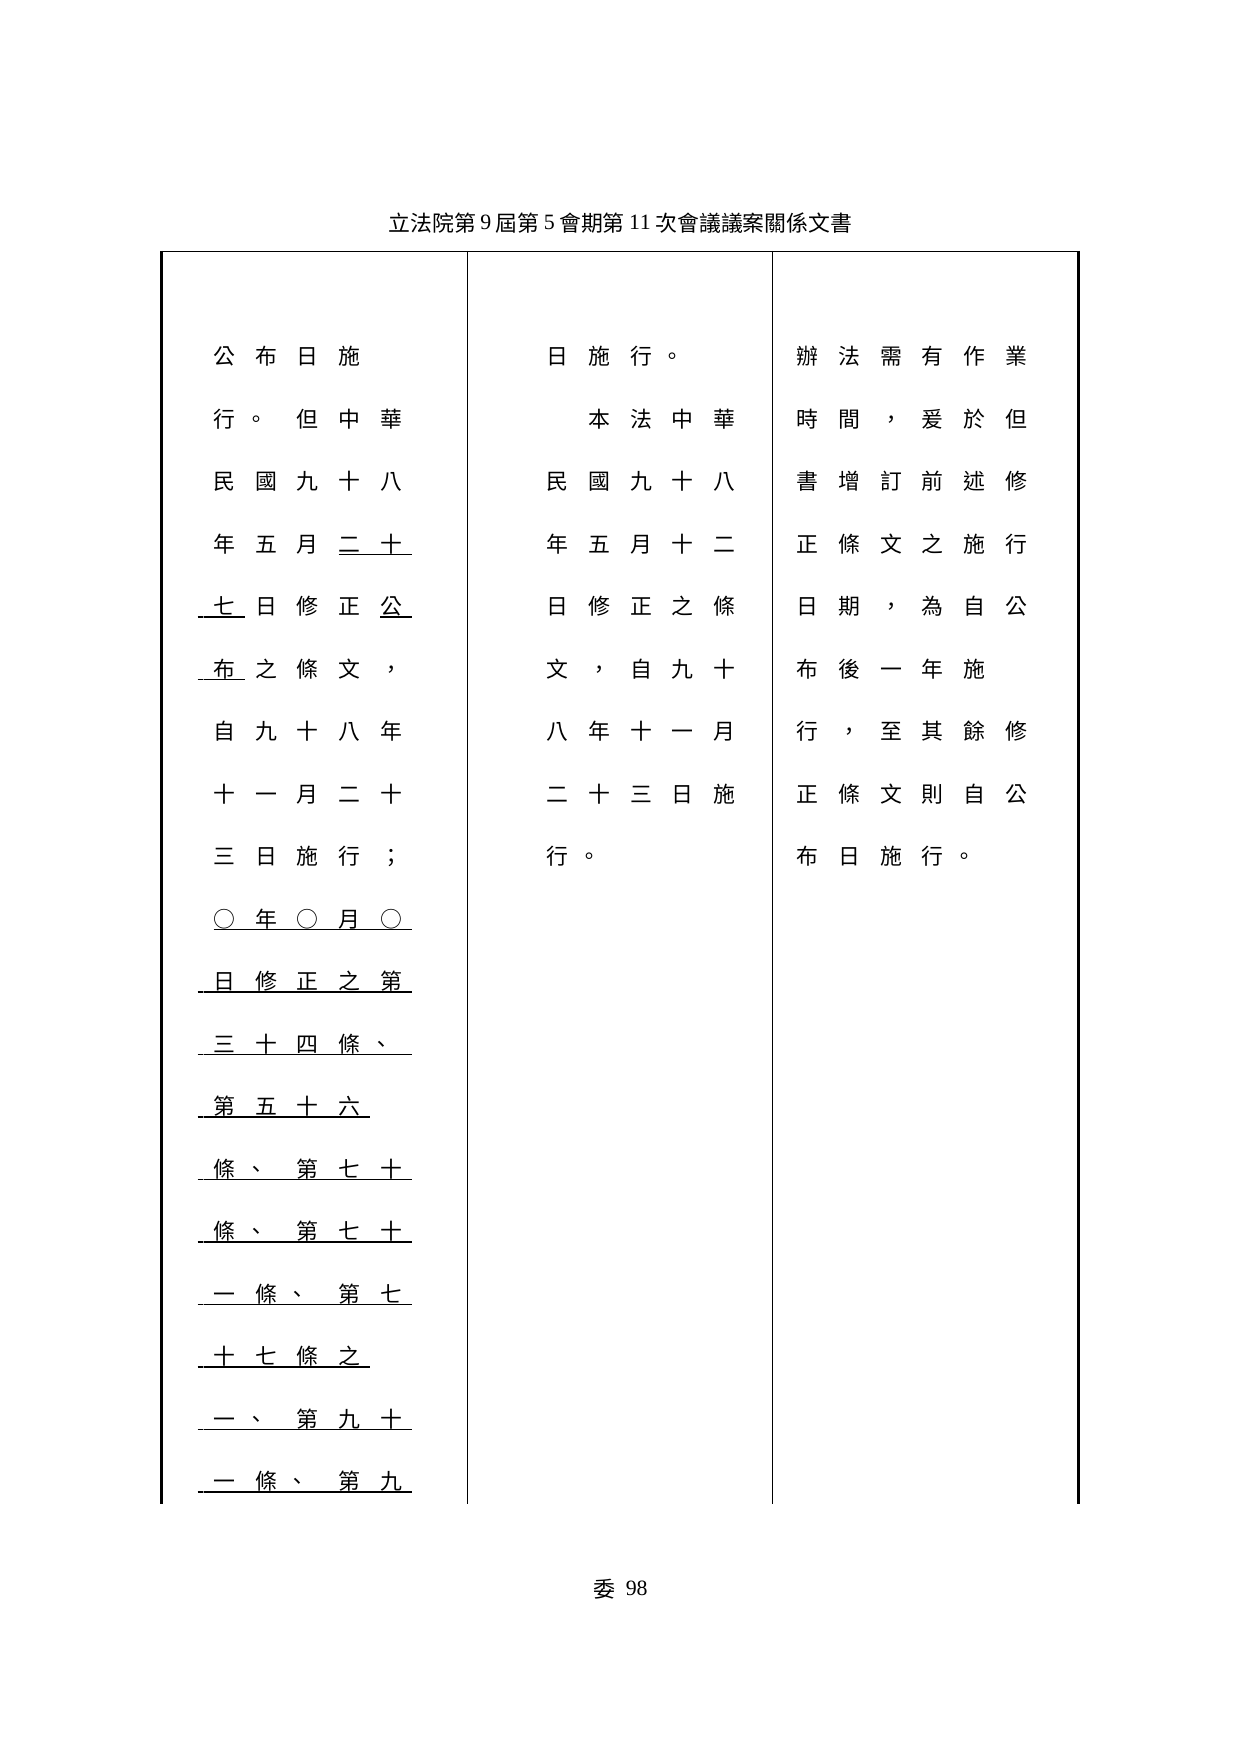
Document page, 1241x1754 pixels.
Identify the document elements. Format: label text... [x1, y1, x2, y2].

table_cell 辦法需有作業時間，爰於但書增訂前述修正條文之施行日期，為自公布後一年施行，至其餘修正條文則自公布日施行。 [773, 252, 1077, 1504]
table_cell 日施行。 本法中華民國九十八年五月十二日修正之條文，自九十八年十一月二十三日施行。 [468, 252, 772, 1504]
table_cell 公布日施行。但中華民國九十八年五月二十七日修正公布之條文，自九十八年十一月二十三日施行；○年○月○日修正之第三十四條、第五十六條、第七十條、第七十一條、第七十七條之一、第九十一條、第九 [163, 252, 467, 1504]
